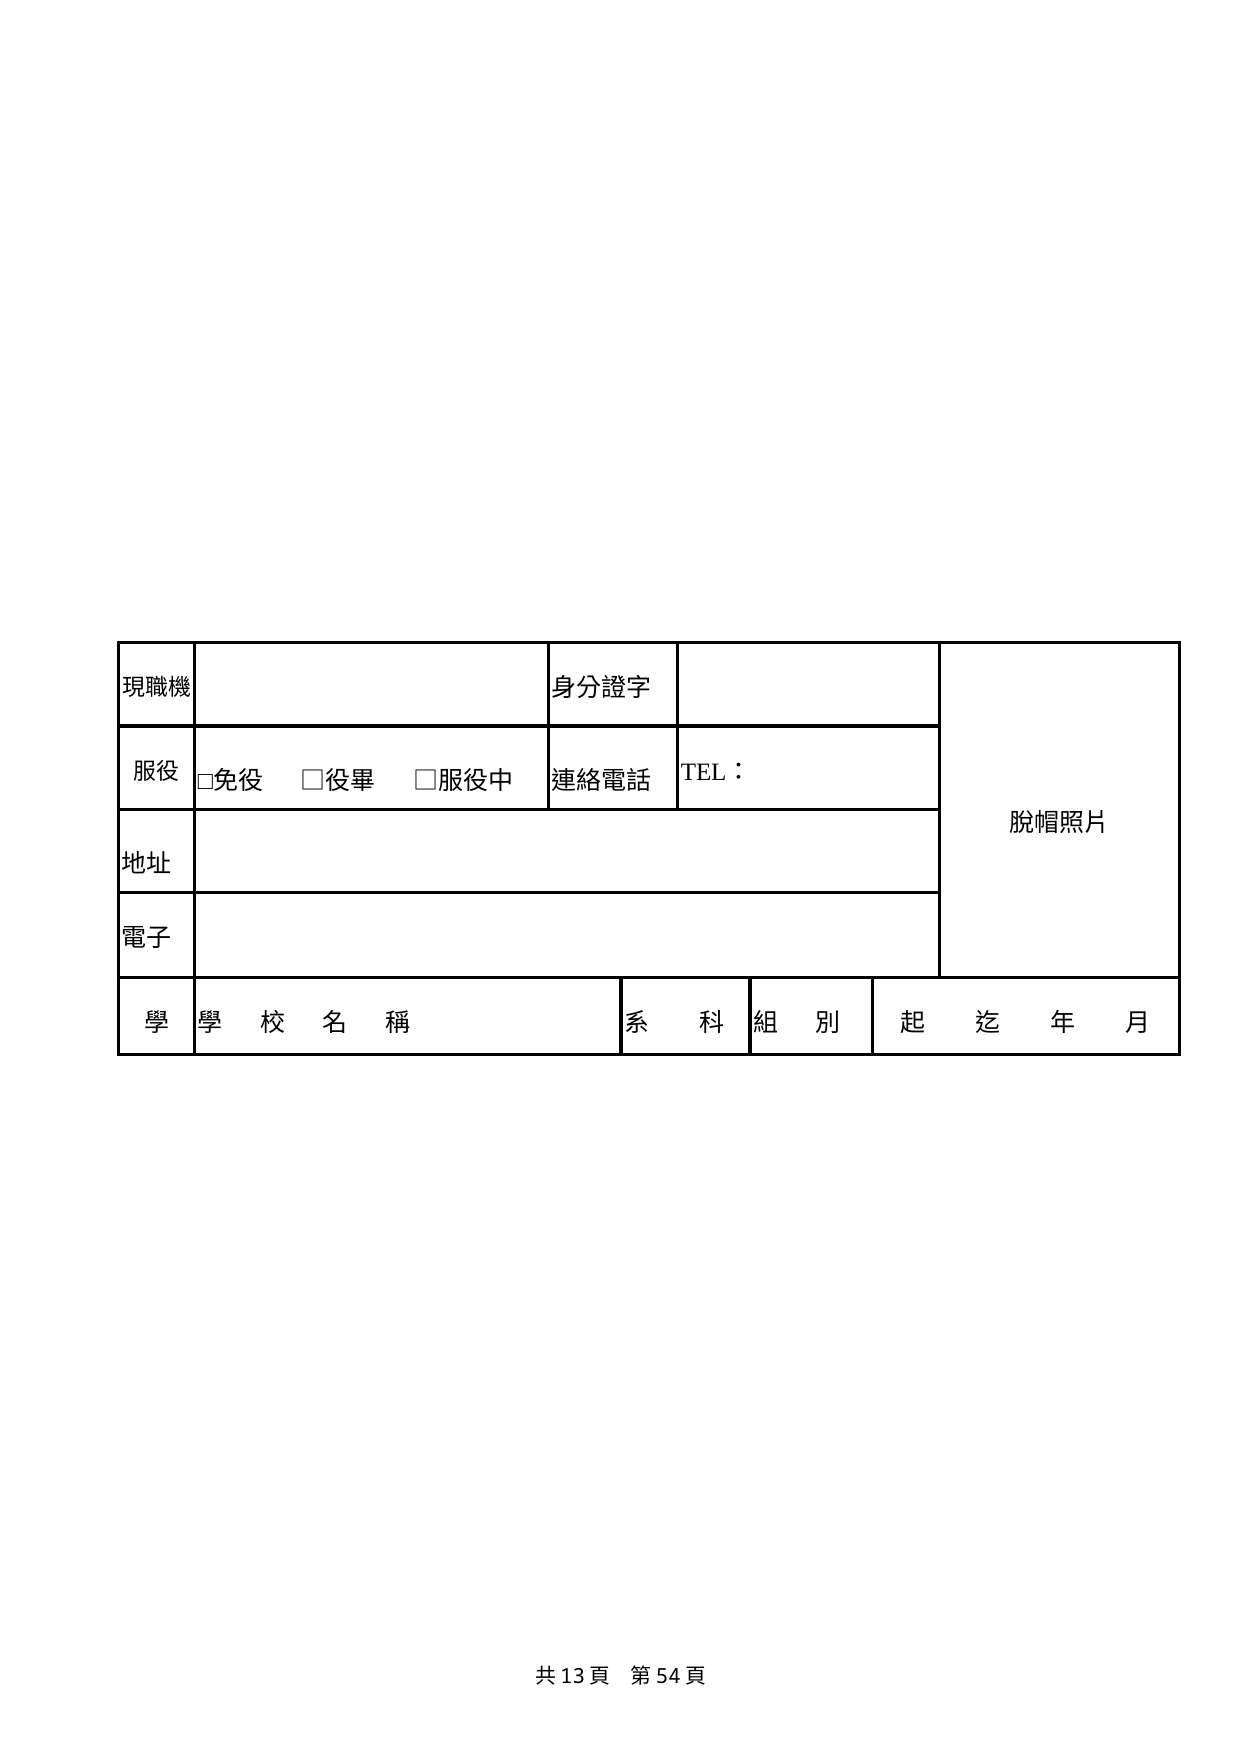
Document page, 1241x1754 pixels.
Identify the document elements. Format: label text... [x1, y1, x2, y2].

table_cell □免役 □役畢 □服役中 [196, 728, 547, 808]
table_cell 起 迄 年 月 [874, 979, 1178, 1053]
table_cell [196, 894, 938, 976]
table_cell 學 歷 [120, 979, 193, 1053]
table_cell [196, 811, 938, 891]
table_cell 身分證字號 [550, 644, 676, 724]
table_cell TEL： 手機： [679, 728, 938, 808]
table_cell [196, 644, 547, 724]
table_cell 服役 情形 [120, 728, 193, 808]
table_cell 現職機關學校 [120, 644, 193, 724]
table_header 脫帽照片 [941, 644, 1178, 976]
table_cell 連絡電話 [550, 728, 676, 808]
table_cell 系 科 [623, 979, 748, 1053]
table_cell [679, 644, 938, 724]
table_cell 學 校 名 稱 [196, 979, 619, 1053]
table_cell 組 別 [752, 979, 871, 1053]
table_cell 地址 [120, 811, 193, 891]
table_cell 電子郵件 [120, 894, 193, 976]
